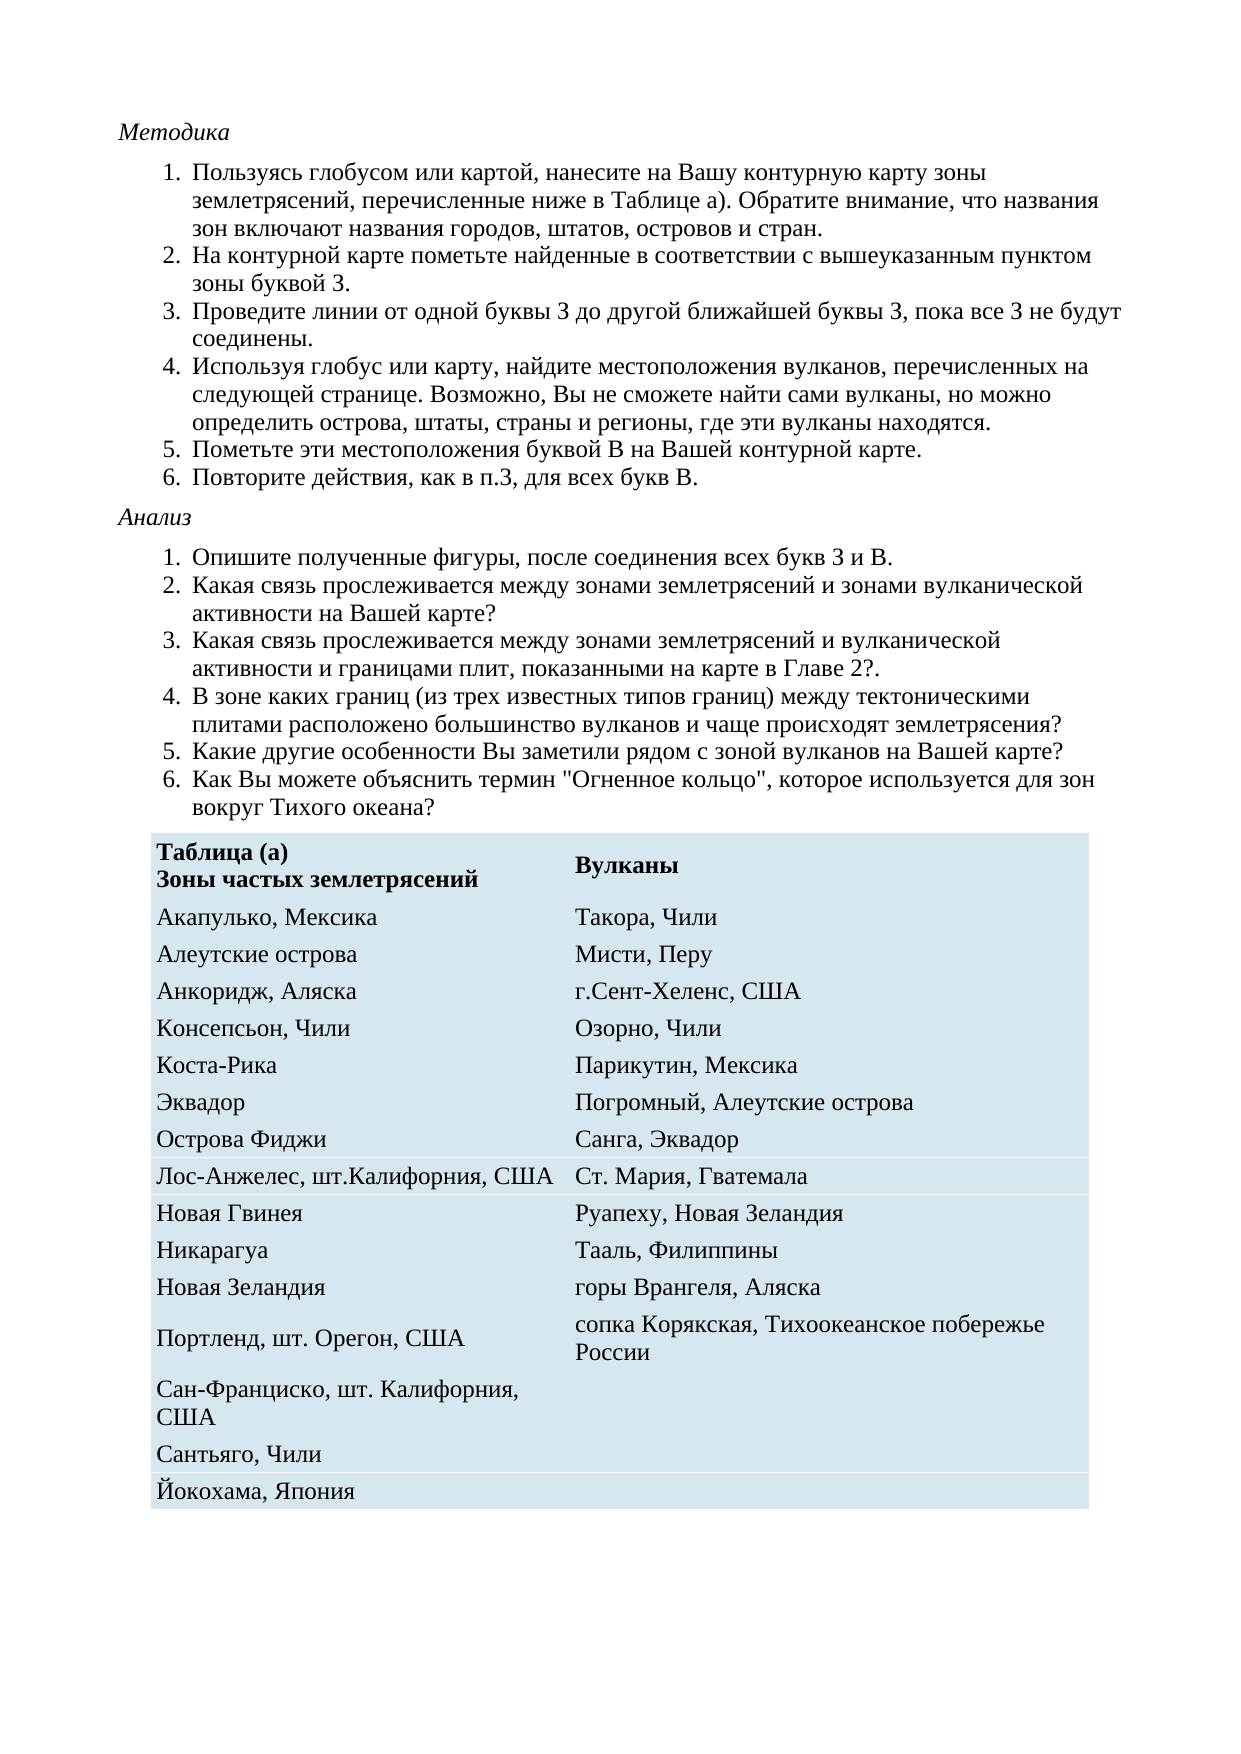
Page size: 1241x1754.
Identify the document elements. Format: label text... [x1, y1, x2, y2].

list Повторите действия, как в п.3, для всех букв B. [162, 463, 1122, 491]
table_cell Консепсьон, Чили [151, 1009, 570, 1046]
table_cell Санга, Эквадор [570, 1120, 1089, 1157]
text Методика [118, 118, 1122, 146]
table_cell Йокохама, Япония [151, 1473, 570, 1509]
list Опишите полученные фигуры, после соединения всех букв З и В. [162, 543, 1122, 571]
table_cell Сан-Франциско, шт. Калифорния, США [151, 1371, 570, 1435]
table_cell Тааль, Филиппины [570, 1232, 1089, 1269]
list Пользуясь глобусом или картой, нанесите на Вашу контурную карту зоны землетрясений, перечисленные ниже в Таблице а). Обратите внимание, что названия зон включают названия городов, штатов, островов и стран. [162, 158, 1122, 241]
table_cell Парикутин, Мексика [570, 1046, 1089, 1083]
text Анализ [118, 503, 1122, 531]
table_cell Ст. Мария, Гватемала [570, 1158, 1089, 1194]
table_cell Акапулько, Мексика [151, 898, 570, 935]
table_cell Портленд, шт. Орегон, США [151, 1306, 570, 1371]
table_cell сопка Корякская, Тихоокеанское побережье России [570, 1306, 1089, 1371]
table_header Таблица (а) Зоны частых землетрясений [151, 833, 570, 898]
list Используя глобус или карту, найдите местоположения вулканов, перечисленных на следующей странице. Возможно, Вы не сможете найти сами вулканы, но можно определить острова, штаты, страны и регионы, где эти вулканы находятся. [162, 352, 1122, 435]
table_cell Озорно, Чили [570, 1009, 1089, 1046]
list В зоне каких границ (из трех известных типов границ) между тектоническими плитами расположено большинство вулканов и чаще происходят землетрясения? [162, 682, 1122, 737]
table_cell [570, 1435, 1089, 1472]
table_cell Сантьяго, Чили [151, 1435, 570, 1472]
table_cell горы Врангеля, Аляска [570, 1269, 1089, 1306]
list Пометьте эти местоположения буквой В на Вашей контурной карте. [162, 435, 1122, 463]
table_cell [151, 1510, 1089, 1514]
table_cell Руапеху, Новая Зеландия [570, 1195, 1089, 1232]
list На контурной карте пометьте найденные в соответствии с вышеуказанным пунктом зоны буквой З. [162, 241, 1122, 297]
table_cell Погромный, Алеутские острова [570, 1083, 1089, 1120]
table_cell Мисти, Перу [570, 935, 1089, 972]
list Какая связь прослеживается между зонами землетрясений и вулканической активности и границами плит, показанными на карте в Главе 2?. [162, 627, 1122, 682]
table_cell Такора, Чили [570, 898, 1089, 935]
table_cell г.Сент-Хеленс, США [570, 972, 1089, 1009]
table_header Вулканы [570, 833, 1089, 898]
table_cell Алеутские острова [151, 935, 570, 972]
table_cell [570, 1473, 1089, 1509]
table_cell Анкоридж, Аляска [151, 972, 570, 1009]
table_cell Новая Гвинея [151, 1195, 570, 1232]
list Как Вы можете объяснить термин "Огненное кольцо", которое используется для зон вокруг Тихого океана? [162, 765, 1122, 821]
table_cell Эквадор [151, 1083, 570, 1120]
table_cell Никарагуа [151, 1232, 570, 1269]
table_cell Коста-Рика [151, 1046, 570, 1083]
table_cell [570, 1371, 1089, 1435]
table_cell Острова Фиджи [151, 1120, 570, 1157]
table_cell Новая Зеландия [151, 1269, 570, 1306]
list Проведите линии от одной буквы З до другой ближайшей буквы З, пока все З не будут соединены. [162, 297, 1122, 352]
list Какая связь прослеживается между зонами землетрясений и зонами вулканической активности на Вашей карте? [162, 571, 1122, 627]
table_cell Лос-Анжелес, шт.Калифорния, США [151, 1158, 570, 1194]
list Какие другие особенности Вы заметили рядом с зоной вулканов на Вашей карте? [162, 737, 1122, 765]
